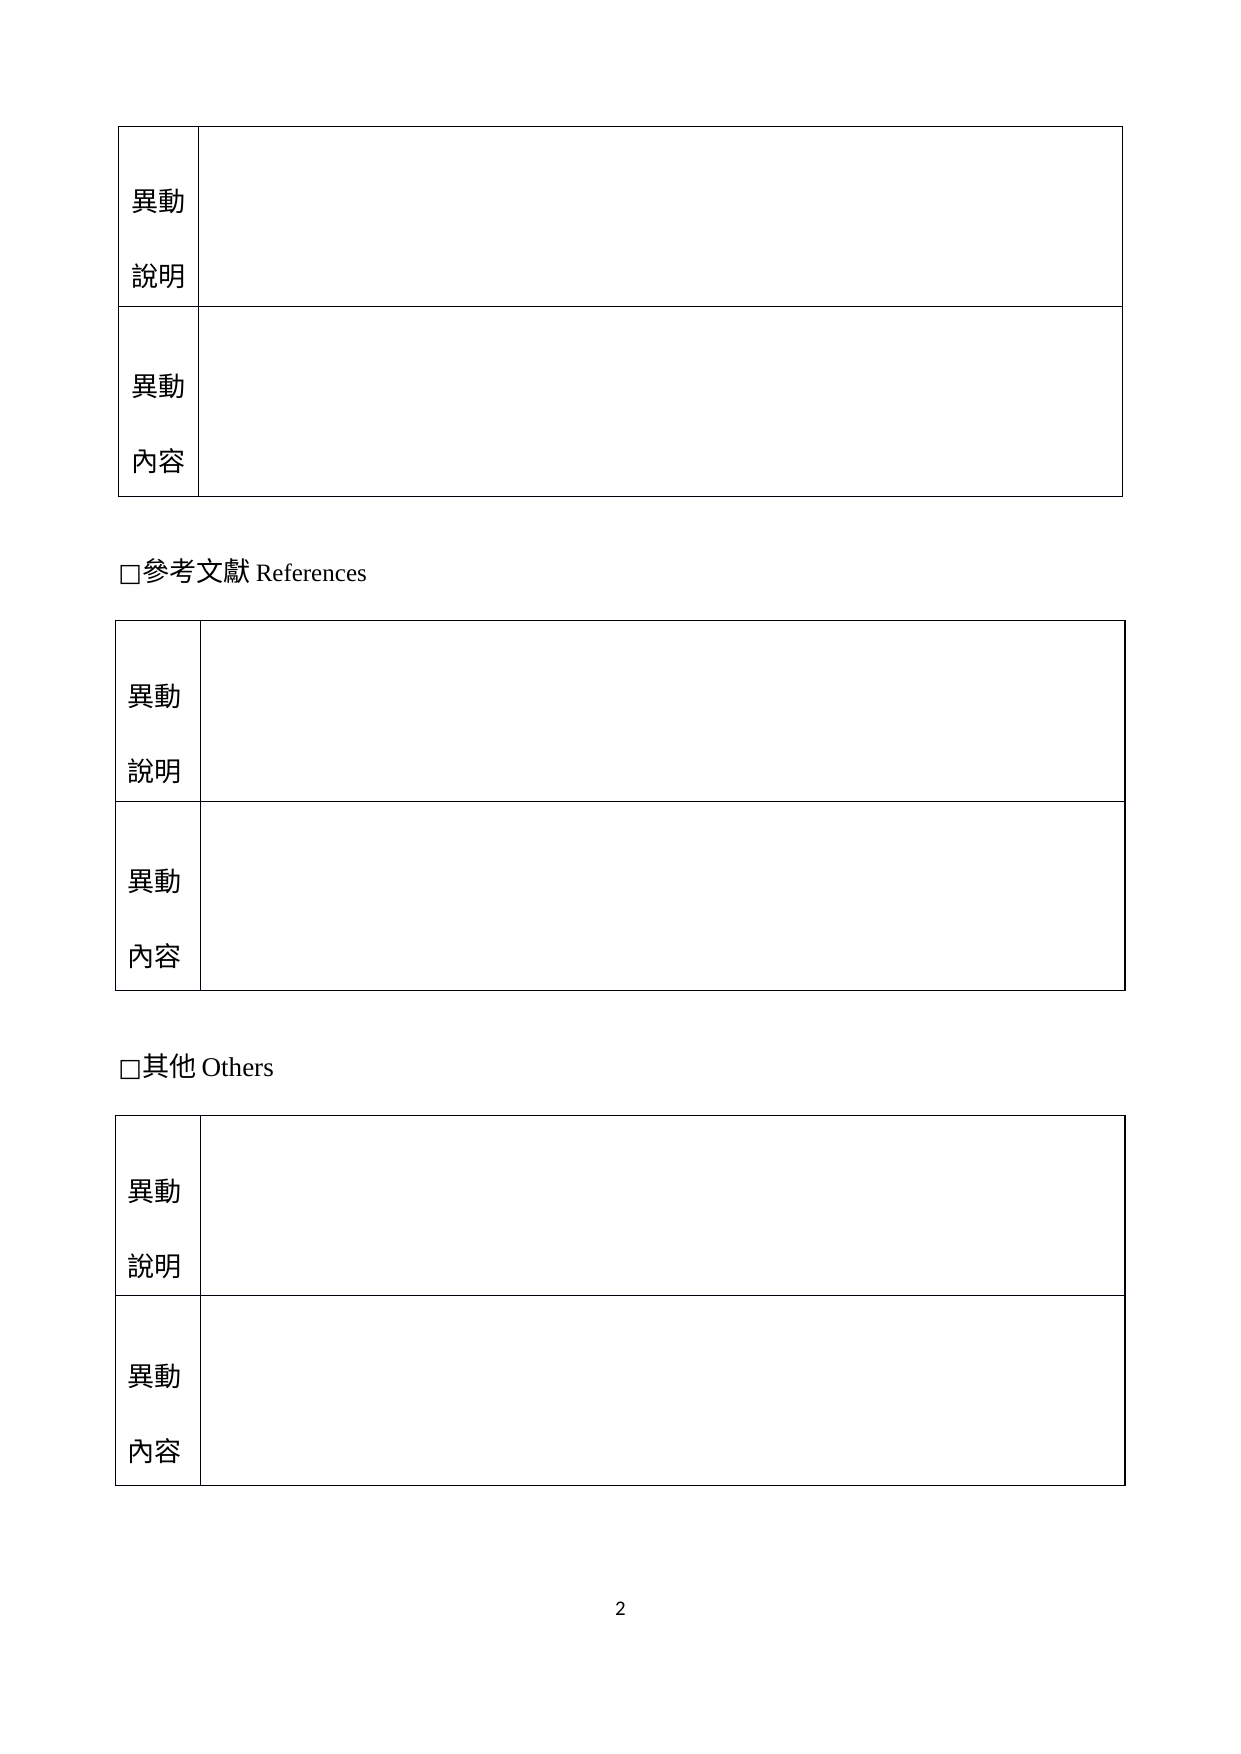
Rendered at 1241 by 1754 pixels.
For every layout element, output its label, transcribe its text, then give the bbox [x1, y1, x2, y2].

table_cell 異動內容 [116, 802, 200, 990]
table_cell [201, 1296, 1124, 1485]
table_header 異動說明 [116, 1116, 200, 1295]
text □其他Others [118, 1021, 1122, 1096]
table_cell 異動內容 [116, 1296, 200, 1485]
text □參考文獻References [118, 526, 1122, 601]
table_header [199, 127, 1122, 306]
table_cell 異動內容 [119, 307, 198, 496]
table_header [201, 621, 1124, 801]
table_cell [199, 307, 1122, 496]
table_header 異動說明 [116, 621, 200, 801]
table_header 異動說明 [119, 127, 198, 306]
table_cell [201, 802, 1124, 990]
table_header [201, 1116, 1124, 1295]
